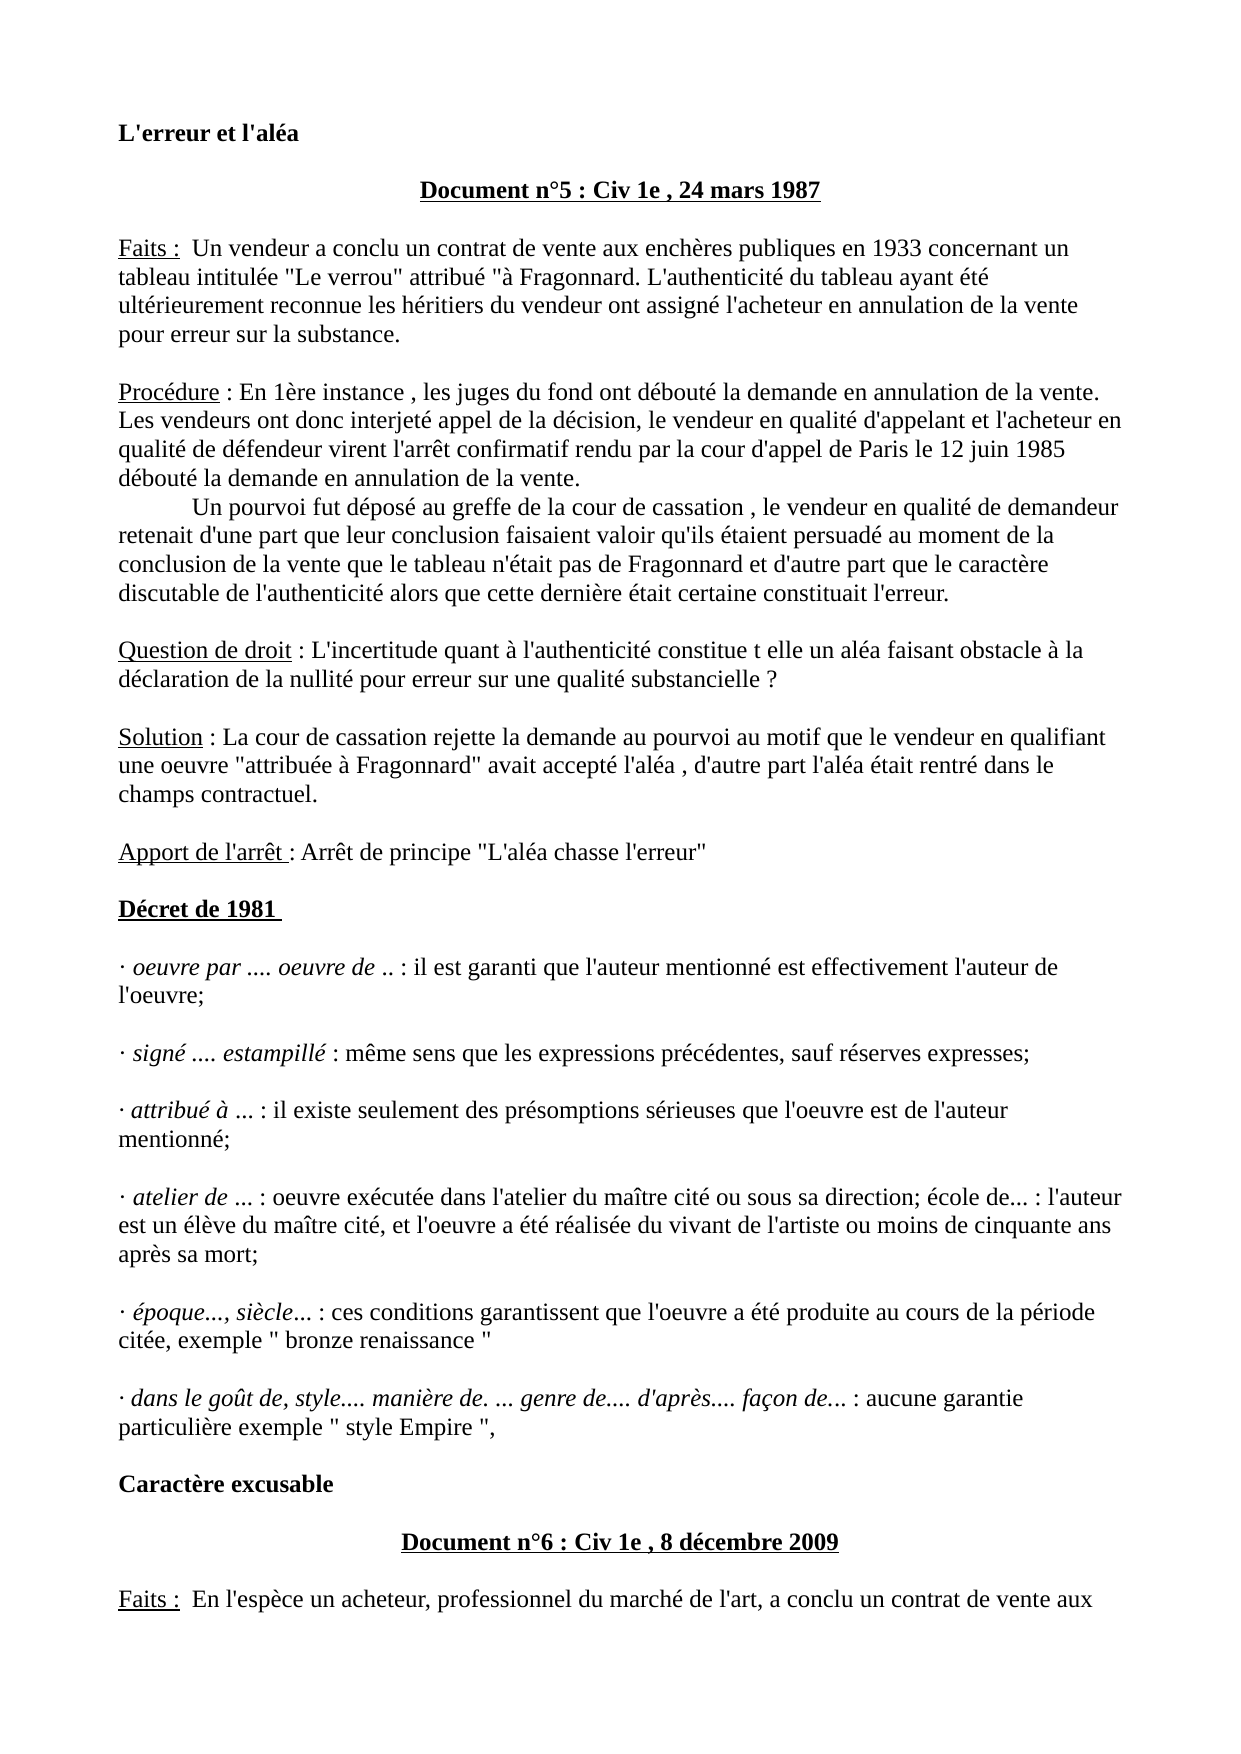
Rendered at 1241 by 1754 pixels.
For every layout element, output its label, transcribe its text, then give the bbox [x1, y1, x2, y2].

text Décret de 1981 [118, 894, 1122, 923]
text Document n°5 : Civ 1e , 24 mars 1987 [118, 176, 1122, 204]
text Un pourvoi fut déposé au greffe de la cour de cassation , le vendeur en qualité de demandeur retenait d'une part que leur conclusion faisaient valoir qu'ils étaient persuadé au moment de la conclusion de la vente que le tableau n'était pas de Fragonnard et d'autre part que le caractère discutable de l'authenticité alors que cette dernière était certaine constituait l'erreur. [118, 492, 1122, 607]
text · oeuvre par .... oeuvre de .. : il est garanti que l'auteur mentionné est effectivement l'auteur de l'oeuvre; · signé .... estampillé : même sens que les expressions précédentes, sauf réserves expresses; · attribué à ... : il existe seulement des présomptions sérieuses que l'oeuvre est de l'auteur mentionné; · atelier de ... : oeuvre exécutée dans l'atelier du maître cité ou sous sa direction; école de... : l'auteur est un élève du maître cité, et l'oeuvre a été réalisée du vivant de l'artiste ou moins de cinquante ans après sa mort; · époque..., siècle... : ces conditions garantissent que l'oeuvre a été produite au cours de la période citée, exemple " bronze renaissance " · dans le goût de, style.... manière de. ... genre de.... d'après.... façon de... : aucune garantie particulière exemple " style Empire ", [118, 952, 1122, 1441]
text Faits : Un vendeur a conclu un contrat de vente aux enchères publiques en 1933 concernant un tableau intitulée "Le verrou" attribué "à Fragonnard. L'authenticité du tableau ayant été ultérieurement reconnue les héritiers du vendeur ont assigné l'acheteur en annulation de la vente pour erreur sur la substance. [118, 233, 1122, 348]
text Procédure : En 1ère instance , les juges du fond ont débouté la demande en annulation de la vente. Les vendeurs ont donc interjeté appel de la décision, le vendeur en qualité d'appelant et l'acheteur en qualité de défendeur virent l'arrêt confirmatif rendu par la cour d'appel de Paris le 12 juin 1985 débouté la demande en annulation de la vente. [118, 377, 1122, 492]
text Apport de l'arrêt : Arrêt de principe "L'aléa chasse l'erreur" [118, 837, 1122, 866]
text L'erreur et l'aléa [118, 118, 1122, 147]
text Faits : En l'espèce un acheteur, professionnel du marché de l'art, a conclu un contrat de vente aux [118, 1584, 1122, 1613]
text Question de droit : L'incertitude quant à l'authenticité constitue t elle un aléa faisant obstacle à la déclaration de la nullité pour erreur sur une qualité substancielle ? [118, 636, 1122, 693]
text Caractère excusable [118, 1469, 1122, 1498]
text Solution : La cour de cassation rejette la demande au pourvoi au motif que le vendeur en qualifiant une oeuvre "attribuée à Fragonnard" avait accepté l'aléa , d'autre part l'aléa était rentré dans le champs contractuel. [118, 722, 1122, 808]
text Document n°6 : Civ 1e , 8 décembre 2009 [118, 1527, 1122, 1556]
